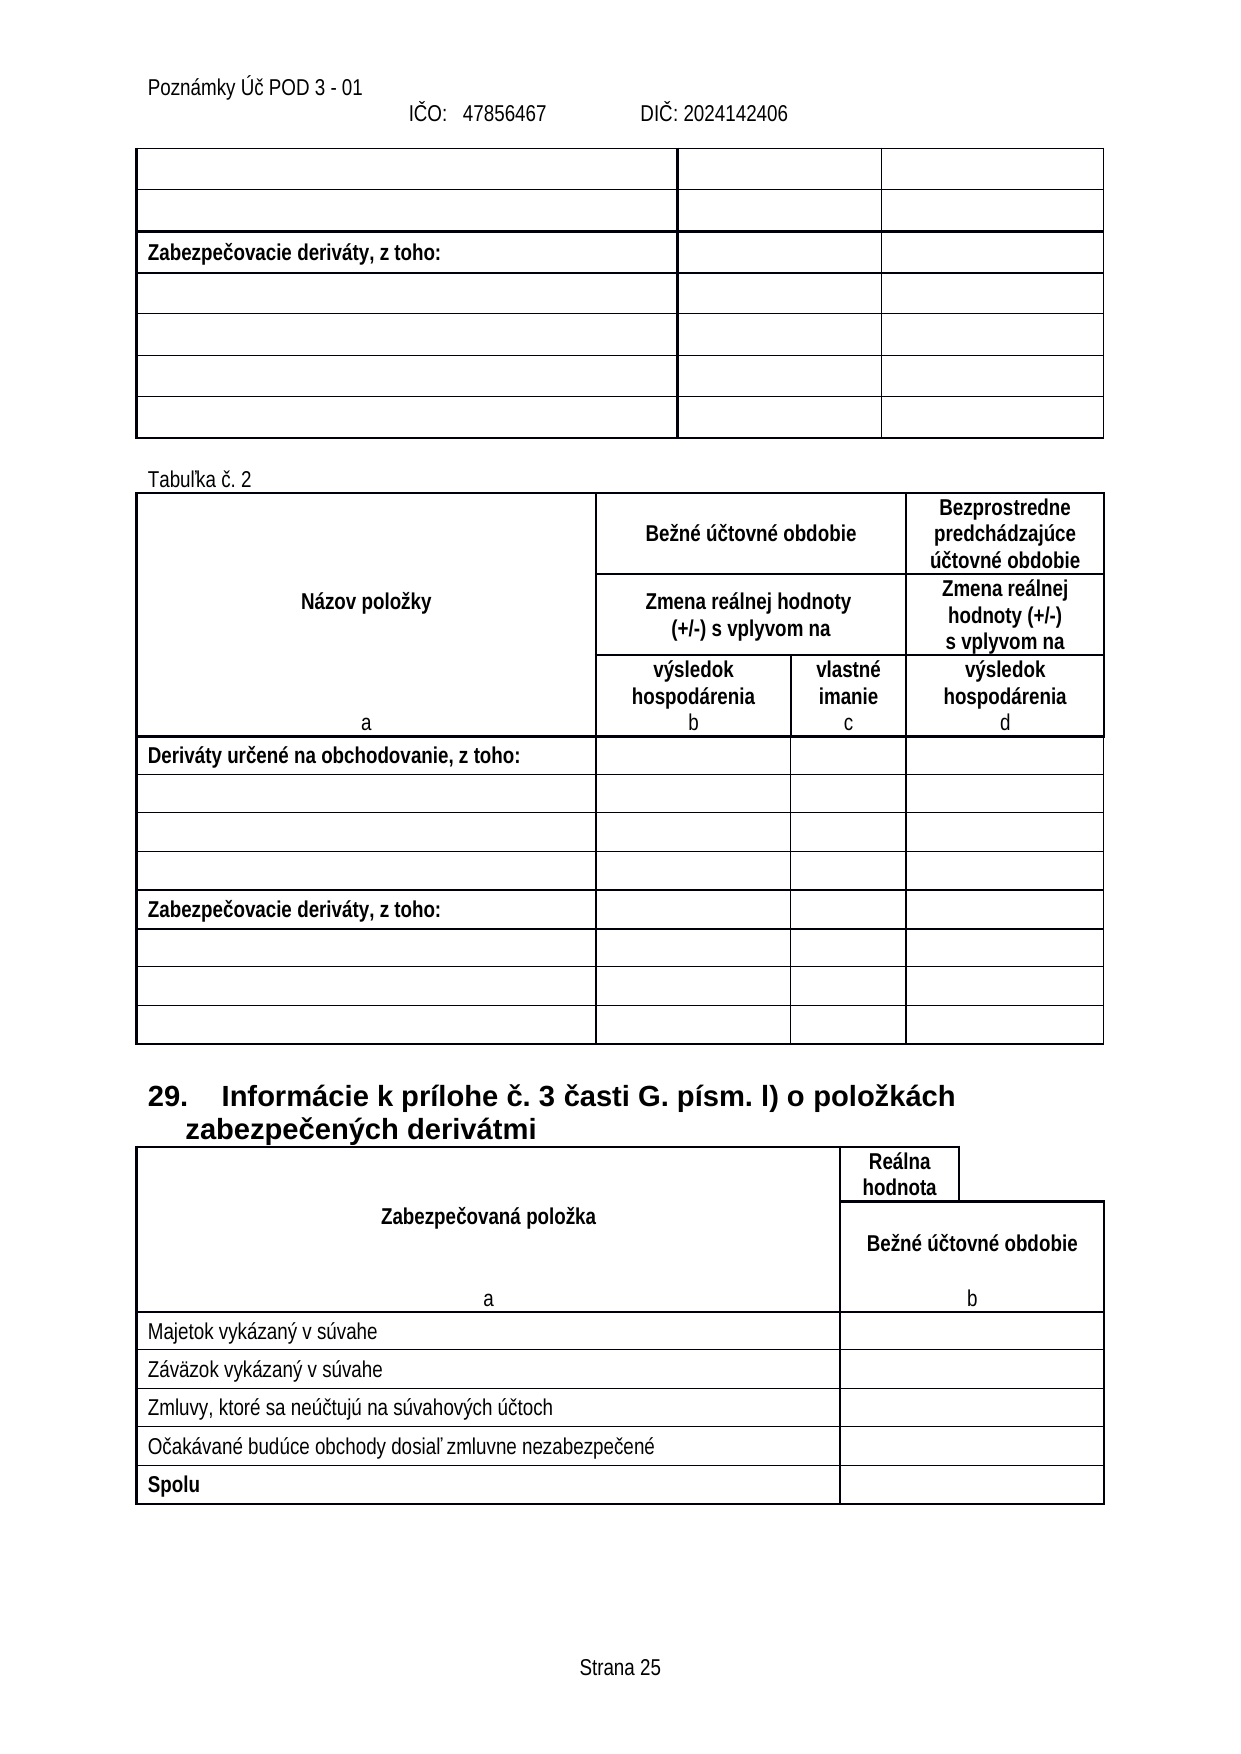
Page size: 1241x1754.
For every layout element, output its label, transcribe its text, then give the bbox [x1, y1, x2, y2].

table_cell b [597, 709, 790, 735]
table_cell [841, 1389, 1103, 1426]
table_cell d [907, 709, 1103, 735]
table_cell [841, 1313, 1103, 1349]
table_cell [882, 233, 1103, 272]
table_cell [907, 891, 1103, 928]
table_header Názov položky [138, 494, 595, 709]
table_header [960, 1146, 1104, 1200]
table_cell [882, 190, 1103, 230]
table_cell [882, 274, 1103, 313]
table_cell [882, 397, 1103, 437]
table_cell [138, 967, 595, 1004]
table_cell Záväzok vykázaný v súvahe [138, 1350, 839, 1388]
table_cell [138, 1006, 595, 1043]
table_cell [882, 356, 1103, 396]
table_cell [791, 852, 905, 889]
table_cell [679, 314, 881, 354]
table_cell [841, 1427, 1103, 1465]
table_cell [597, 775, 790, 812]
table_cell [679, 274, 881, 313]
table_cell [679, 190, 881, 230]
table_cell [138, 775, 595, 812]
table_cell [791, 775, 905, 812]
table_cell Majetok vykázaný v súvahe [138, 1313, 839, 1349]
table_cell [882, 314, 1103, 354]
table_cell [791, 813, 905, 851]
table_cell [597, 891, 790, 928]
table_cell [907, 738, 1103, 774]
table_cell [679, 356, 881, 396]
table_cell [841, 1466, 1103, 1503]
table_cell [841, 1350, 1103, 1388]
table_cell [907, 852, 1103, 889]
table_cell c [792, 709, 905, 735]
table_cell [791, 891, 905, 928]
table_cell [907, 1006, 1103, 1043]
table_cell [138, 314, 676, 354]
table_cell Zabezpečovacie deriváty, z toho: [138, 233, 676, 272]
table_cell výsledok hospodárenia [597, 656, 790, 709]
table_cell [138, 356, 676, 396]
table_cell [138, 274, 676, 313]
table_cell [138, 397, 676, 437]
table_cell Zabezpečovacie deriváty, z toho: [138, 891, 595, 928]
table_cell [791, 1006, 905, 1043]
table_cell Zmena reálnej hodnoty (+/-) s vplyvom na [597, 575, 905, 654]
table_cell [679, 397, 881, 437]
table_header Bezprostredne predchádzajúce účtovné obdobie [907, 494, 1103, 573]
table_cell [679, 233, 881, 272]
table_header Zabezpečovaná položka [138, 1148, 839, 1284]
table_cell [907, 813, 1103, 851]
table_cell Očakávané budúce obchody dosiaľ zmluvne nezabezpečené [138, 1427, 839, 1465]
table_cell [791, 967, 905, 1004]
table_cell vlastné imanie [792, 656, 905, 709]
table_cell [597, 930, 790, 966]
table_cell [597, 967, 790, 1004]
table_cell Bežné účtovné obdobie [841, 1203, 1103, 1284]
table_cell a [138, 1285, 839, 1311]
table_cell [907, 775, 1103, 812]
table_cell [597, 813, 790, 851]
table_cell [907, 967, 1103, 1004]
table_header Bežné účtovné obdobie [597, 494, 905, 573]
table_cell výsledok hospodárenia [907, 656, 1103, 709]
text Tabuľka č. 2 [148, 466, 1092, 492]
table_cell [882, 149, 1103, 189]
table_cell [597, 738, 790, 774]
table_cell [907, 930, 1103, 966]
table_cell a [138, 709, 595, 735]
table_cell [138, 852, 595, 889]
table_cell [138, 190, 676, 230]
table_cell b [841, 1285, 1103, 1311]
table_cell [791, 930, 905, 966]
table_cell [679, 149, 881, 189]
table_cell [597, 852, 790, 889]
table_cell Spolu [138, 1466, 839, 1503]
table_cell [138, 930, 595, 966]
table_cell Zmluvy, ktoré sa neúčtujú na súvahových účtoch [138, 1389, 839, 1426]
table_cell [138, 813, 595, 851]
table_cell [138, 149, 676, 189]
table_cell Deriváty určené na obchodovanie, z toho: [138, 738, 595, 774]
title Informácie k prílohe č. 3 časti G. písm. l) o položkách zabezpečených derivátmi [148, 1078, 1092, 1146]
table_cell [597, 1006, 790, 1043]
table_cell Zmena reálnej hodnoty (+/-) s vplyvom na [907, 575, 1103, 654]
table_header Reálna hodnota [841, 1148, 958, 1200]
table_cell [791, 738, 905, 774]
